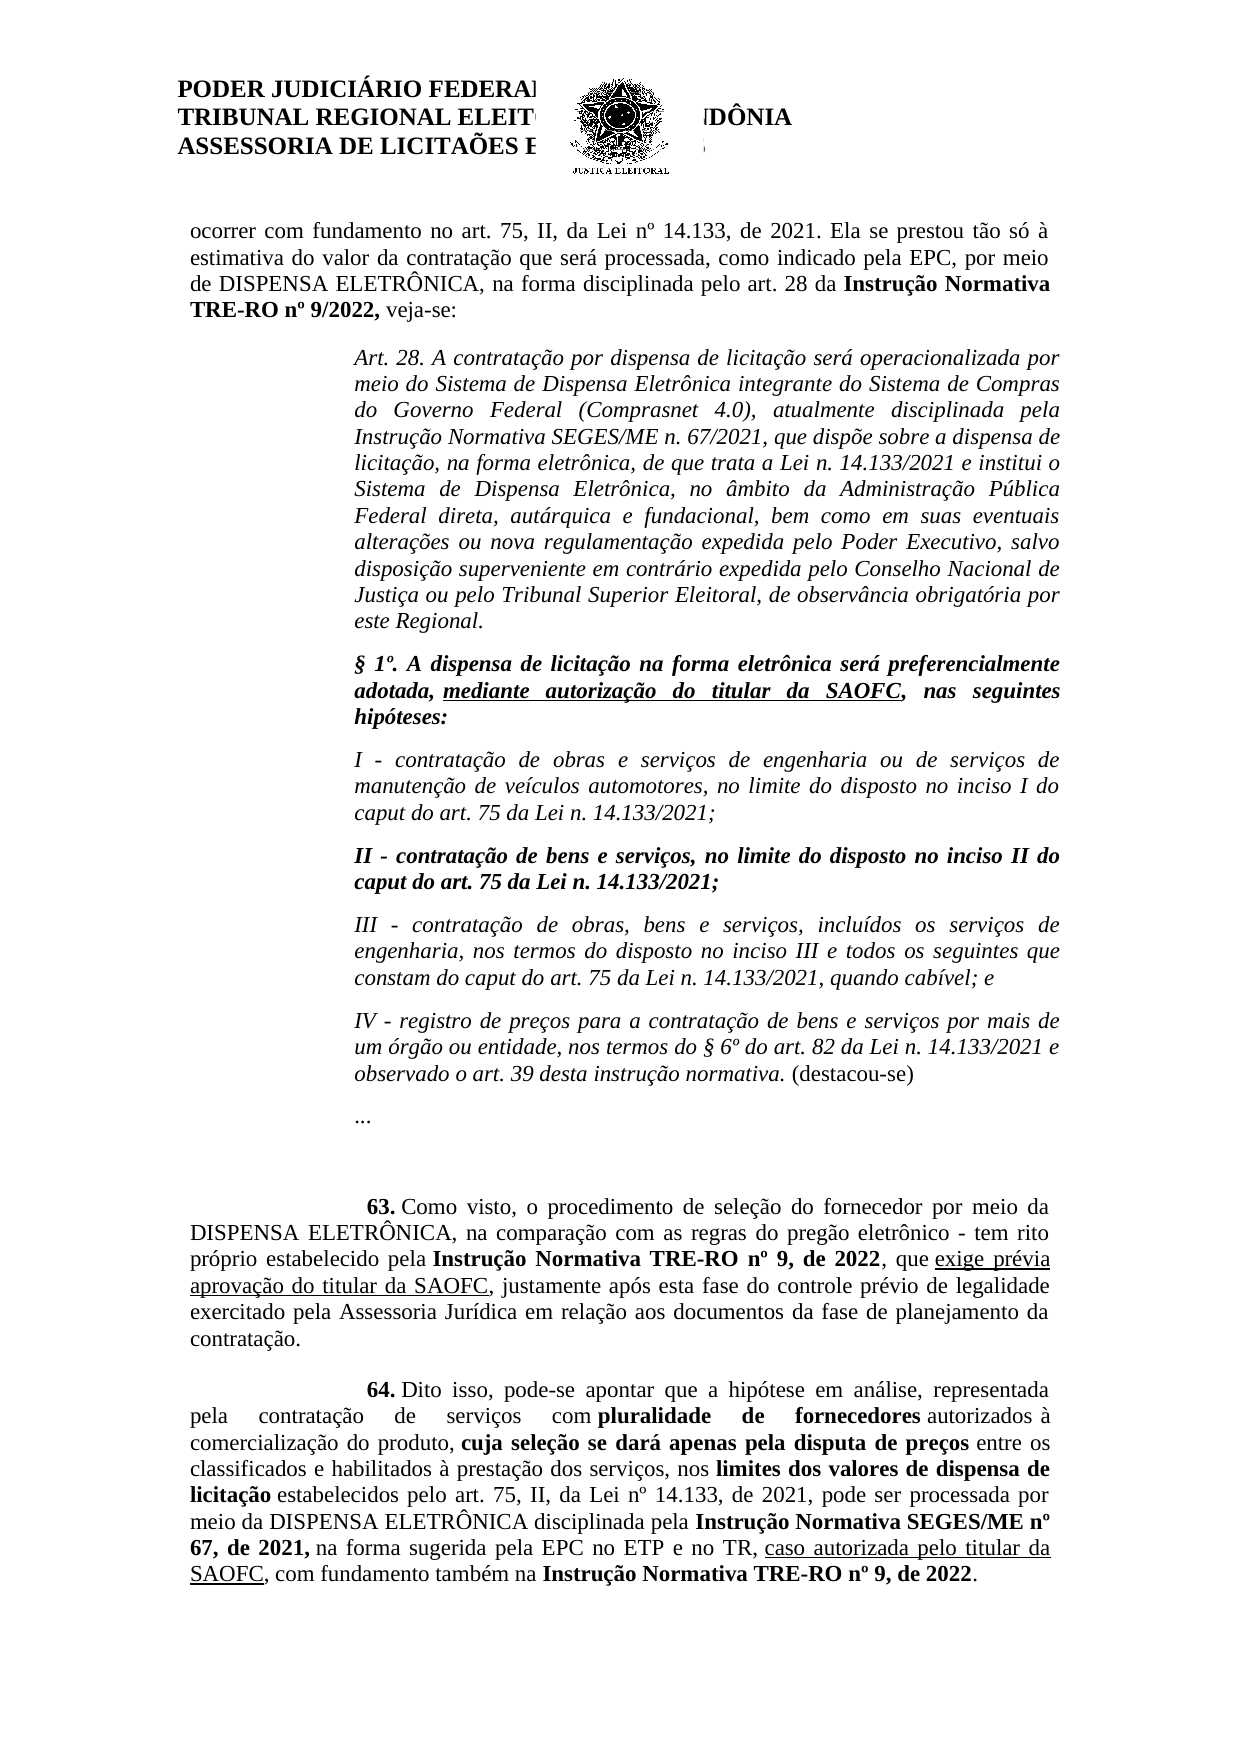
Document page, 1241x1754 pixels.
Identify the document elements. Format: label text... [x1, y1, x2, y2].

text 63. Como visto, o procedimento de seleção do fornecedor por meio da DISPENSA ELETRÔNICA, na comparação com as regras do pregão eletrônico - tem rito próprio estabelecido pela Instrução Normativa TRE-RO nº 9, de 2022, que exige prévia aprovação do titular da SAOFC, justamente após esta fase do controle prévio de legalidade exercitado pela Assessoria Jurídica em relação aos documentos da fase de planejamento da contratação. [190, 1193, 1051, 1351]
text ocorrer com fundamento no art. 75, II, da Lei nº 14.133, de 2021. Ela se prestou tão só à estimativa do valor da contratação que será processada, como indicado pela EPC, por meio de DISPENSA ELETRÔNICA, na forma disciplinada pelo art. 28 da Instrução Normativa TRE-RO nº 9/2022, veja-se: [190, 217, 1051, 323]
text III - contratação de obras, bens e serviços, incluídos os serviços de engenharia, nos termos do disposto no inciso III e todos os seguintes que constam do caput do art. 75 da Lei n. 14.133/2021, quando cabível; e [354, 911, 1063, 990]
text I - contratação de obras e serviços de engenharia ou de serviços de manutenção de veículos automotores, no limite do disposto no inciso I do caput do art. 75 da Lei n. 14.133/2021; [354, 746, 1063, 825]
text § 1º. A dispensa de licitação na forma eletrônica será preferencialmente adotada, mediante autorização do titular da SAOFC, nas seguintes hipóteses: [354, 650, 1063, 729]
text II - contratação de bens e serviços, no limite do disposto no inciso II do caput do art. 75 da Lei n. 14.133/2021; [354, 842, 1063, 894]
text 64. Dito isso, pode-se apontar que a hipótese em análise, representada pela contratação de serviços com pluralidade de fornecedores autorizados à comercialização do produto, cuja seleção se dará apenas pela disputa de preços entre os classificados e habilitados à prestação dos serviços, nos limites dos valores de dispensa de licitação estabelecidos pelo art. 75, II, da Lei nº 14.133, de 2021, pode ser processada por meio da DISPENSA ELETRÔNICA disciplinada pela Instrução Normativa SEGES/ME nº 67, de 2021, na forma sugerida pela EPC no ETP e no TR, caso autorizada pelo titular da SAOFC, com fundamento também na Instrução Normativa TRE-RO nº 9, de 2022. [190, 1376, 1051, 1587]
text IV - registro de preços para a contratação de bens e serviços por mais de um órgão ou entidade, nos termos do § 6º do art. 82 da Lei n. 14.133/2021 e observado o art. 39 desta instrução normativa. (destacou-se) [354, 1007, 1063, 1086]
text ... [354, 1103, 1063, 1129]
text Art. 28. A contratação por dispensa de licitação será operacionalizada por meio do Sistema de Dispensa Eletrônica integrante do Sistema de Compras do Governo Federal (Comprasnet 4.0), atualmente disciplinada pela Instrução Normativa SEGES/ME n. 67/2021, que dispõe sobre a dispensa de licitação, na forma eletrônica, de que trata a Lei n. 14.133/2021 e institui o Sistema de Dispensa Eletrônica, no âmbito da Administração Pública Federal direta, autárquica e fundacional, bem como em suas eventuais alterações ou nova regulamentação expedida pelo Poder Executivo, salvo disposição superveniente em contrário expedida pelo Conselho Nacional de Justiça ou pelo Tribunal Superior Eleitoral, de observância obrigatória por este Regional. [354, 344, 1063, 634]
